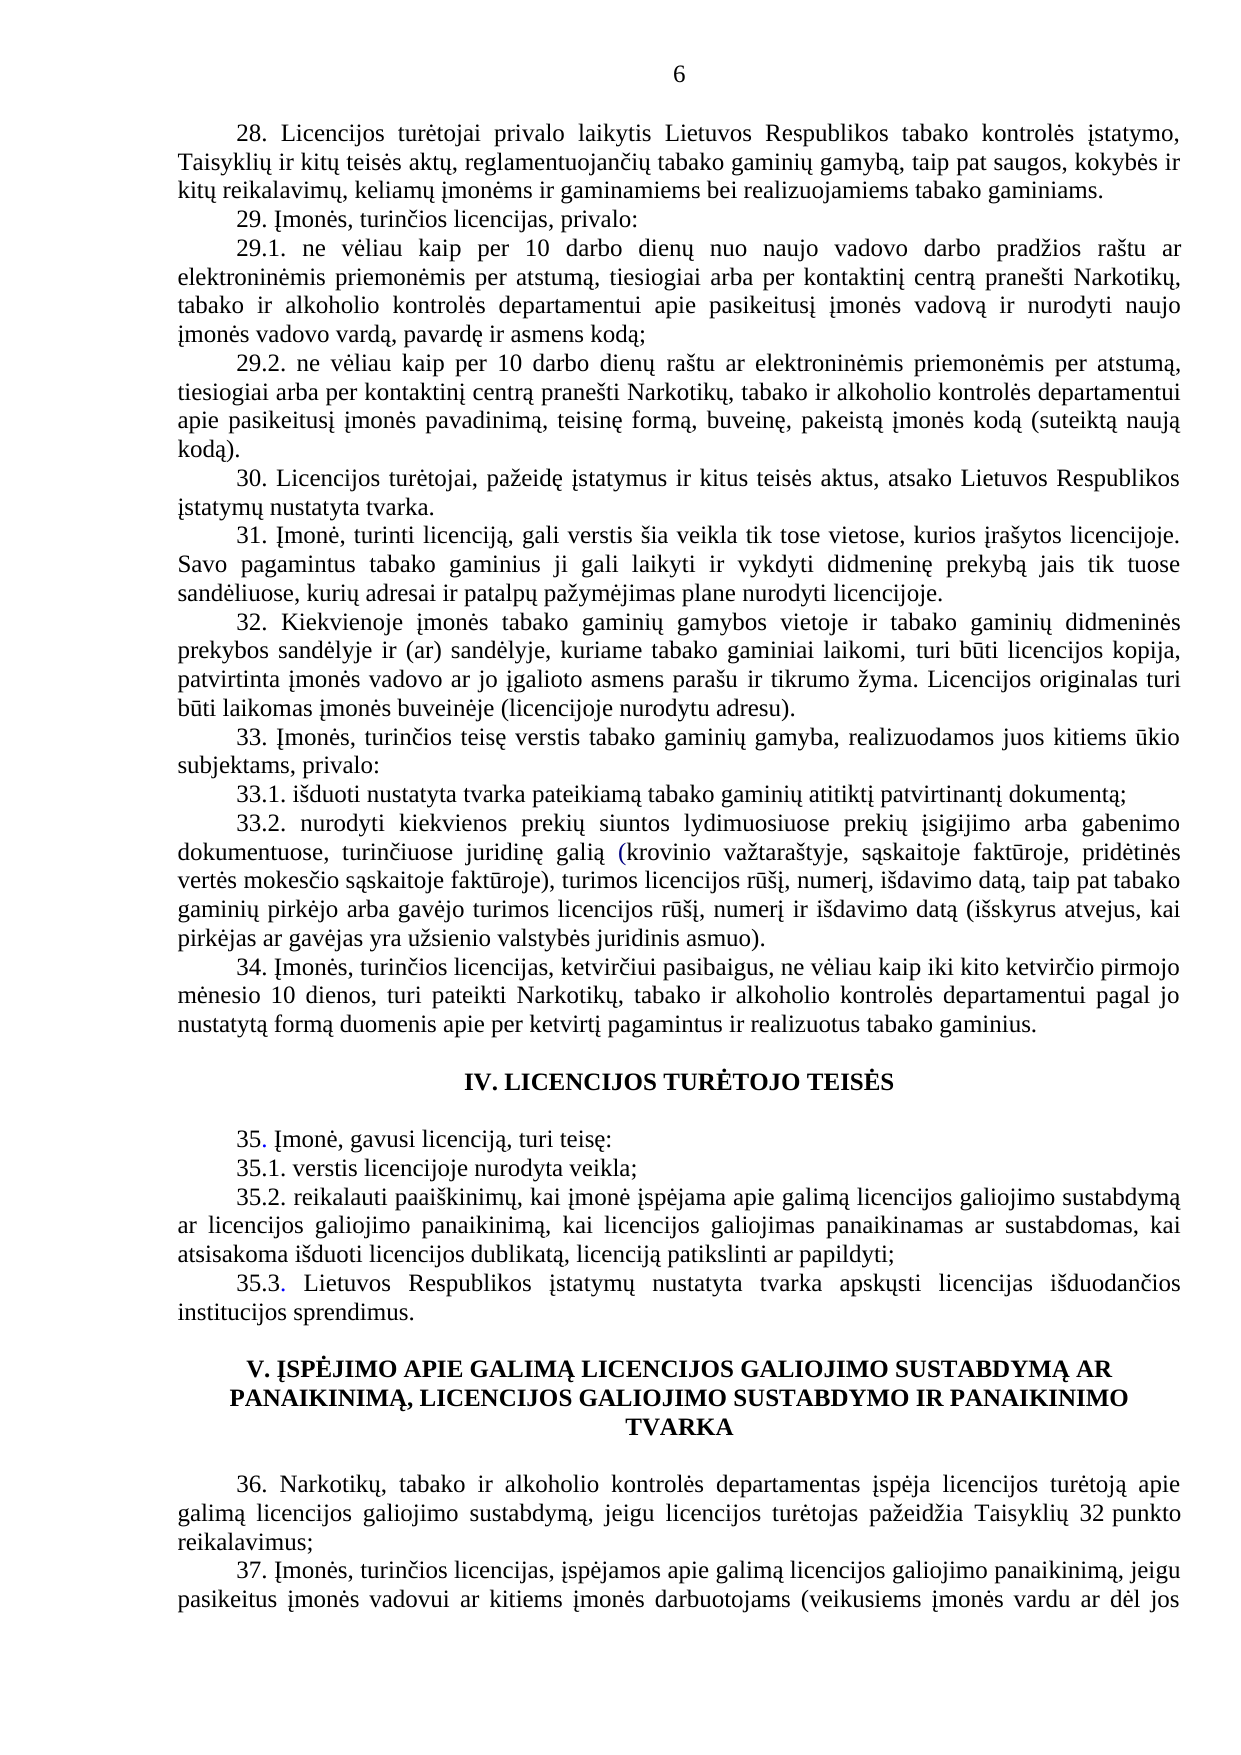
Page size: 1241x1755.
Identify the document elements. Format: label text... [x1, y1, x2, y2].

text 35.3. Lietuvos Respublikos įstatymų nustatyta tvarka apskųsti licencijas išduodančios institucijos sprendimus. [177, 1268, 1181, 1326]
text v. įspėjimo apie galimą licencijos Galiojimo SUSTABDYMĄ AR PANAIKINIMĄ, licencijos GALIOJIMO SUSTABDYMO IR PANAIKINIMO tvarka [177, 1354, 1181, 1441]
text 30. Licencijos turėtojai, pažeidę įstatymus ir kitus teisės aktus, atsako Lietuvos Respublikos įstatymų nustatyta tvarka. [177, 463, 1181, 521]
text 34. Įmonės, turinčios licencijas, ketvirčiui pasibaigus, ne vėliau kaip iki kito ketvirčio pirmojo mėnesio 10 dienos, turi pateikti Narkotikų, tabako ir alkoholio kontrolės departamentui pagal jo nustatytą formą duomenis apie per ketvirtį pagamintus ir realizuotus tabako gaminius. [177, 952, 1181, 1038]
text 29.2. ne vėliau kaip per 10 darbo dienų raštu ar elektroninėmis priemonėmis per atstumą, tiesiogiai arba per kontaktinį centrą pranešti Narkotikų, tabako ir alkoholio kontrolės departamentui apie pasikeitusį įmonės pavadinimą, teisinę formą, buveinę, pakeistą įmonės kodą (suteiktą naują kodą). [177, 348, 1181, 463]
text 29.1. ne vėliau kaip per 10 darbo dienų nuo naujo vadovo darbo pradžios raštu ar elektroninėmis priemonėmis per atstumą, tiesiogiai arba per kontaktinį centrą pranešti Narkotikų, tabako ir alkoholio kontrolės departamentui apie pasikeitusį įmonės vadovą ir nurodyti naujo įmonės vadovo vardą, pavardę ir asmens kodą; [177, 233, 1181, 348]
text 33. Įmonės, turinčios teisę verstis tabako gaminių gamyba, realizuodamos juos kitiems ūkio subjektams, privalo: [177, 722, 1181, 779]
text 29. Įmonės, turinčios licencijas, privalo: [177, 204, 1181, 233]
text 33.2. nurodyti kiekvienos prekių siuntos lydimuosiuose prekių įsigijimo arba gabenimo dokumentuose, turinčiuose juridinę galią (krovinio važtaraštyje, sąskaitoje faktūroje, pridėtinės vertės mokesčio sąskaitoje faktūroje), turimos licencijos rūšį, numerį, išdavimo datą, taip pat tabako gaminių pirkėjo arba gavėjo turimos licencijos rūšį, numerį ir išdavimo datą (išskyrus atvejus, kai pirkėjas ar gavėjas yra užsienio valstybės juridinis asmuo). [177, 808, 1181, 952]
text 37. Įmonės, turinčios licencijas, įspėjamos apie galimą licencijos galiojimo panaikinimą, jeigu pasikeitus įmonės vadovui ar kitiems įmonės darbuotojams (veikusiems įmonės vardu ar dėl jos [177, 1556, 1181, 1613]
text 31. Įmonė, turinti licenciją, gali verstis šia veikla tik tose vietose, kurios įrašytos licencijoje. Savo pagamintus tabako gaminius ji gali laikyti ir vykdyti didmeninę prekybą jais tik tuose sandėliuose, kurių adresai ir patalpų pažymėjimas plane nurodyti licencijoje. [177, 521, 1181, 607]
text iV. Licencijos turėtojo teisės [177, 1067, 1181, 1096]
text 33.1. išduoti nustatyta tvarka pateikiamą tabako gaminių atitiktį patvirtinantį dokumentą; [177, 779, 1181, 808]
text 36. Narkotikų, tabako ir alkoholio kontrolės departamentas įspėja licencijos turėtoją apie galimą licencijos galiojimo sustabdymą, jeigu licencijos turėtojas pažeidžia Taisyklių 32 punkto reikalavimus; [177, 1469, 1181, 1556]
text 35. Įmonė, gavusi licenciją, turi teisę: [177, 1124, 1181, 1153]
text 32. Kiekvienoje įmonės tabako gaminių gamybos vietoje ir tabako gaminių didmeninės prekybos sandėlyje ir (ar) sandėlyje, kuriame tabako gaminiai laikomi, turi būti licencijos kopija, patvirtinta įmonės vadovo ar jo įgalioto asmens parašu ir tikrumo žyma. Licencijos originalas turi būti laikomas įmonės buveinėje (licencijoje nurodytu adresu). [177, 607, 1181, 722]
text 35.1. verstis licencijoje nurodyta veikla; [177, 1153, 1181, 1182]
text 35.2. reikalauti paaiškinimų, kai įmonė įspėjama apie galimą licencijos galiojimo sustabdymą ar licencijos galiojimo panaikinimą, kai licencijos galiojimas panaikinamas ar sustabdomas, kai atsisakoma išduoti licencijos dublikatą, licenciją patikslinti ar papildyti; [177, 1182, 1181, 1268]
text 28. Licencijos turėtojai privalo laikytis Lietuvos Respublikos tabako kontrolės įstatymo, Taisyklių ir kitų teisės aktų, reglamentuojančių tabako gaminių gamybą, taip pat saugos, kokybės ir kitų reikalavimų, keliamų įmonėms ir gaminamiems bei realizuojamiems tabako gaminiams. [177, 118, 1181, 204]
